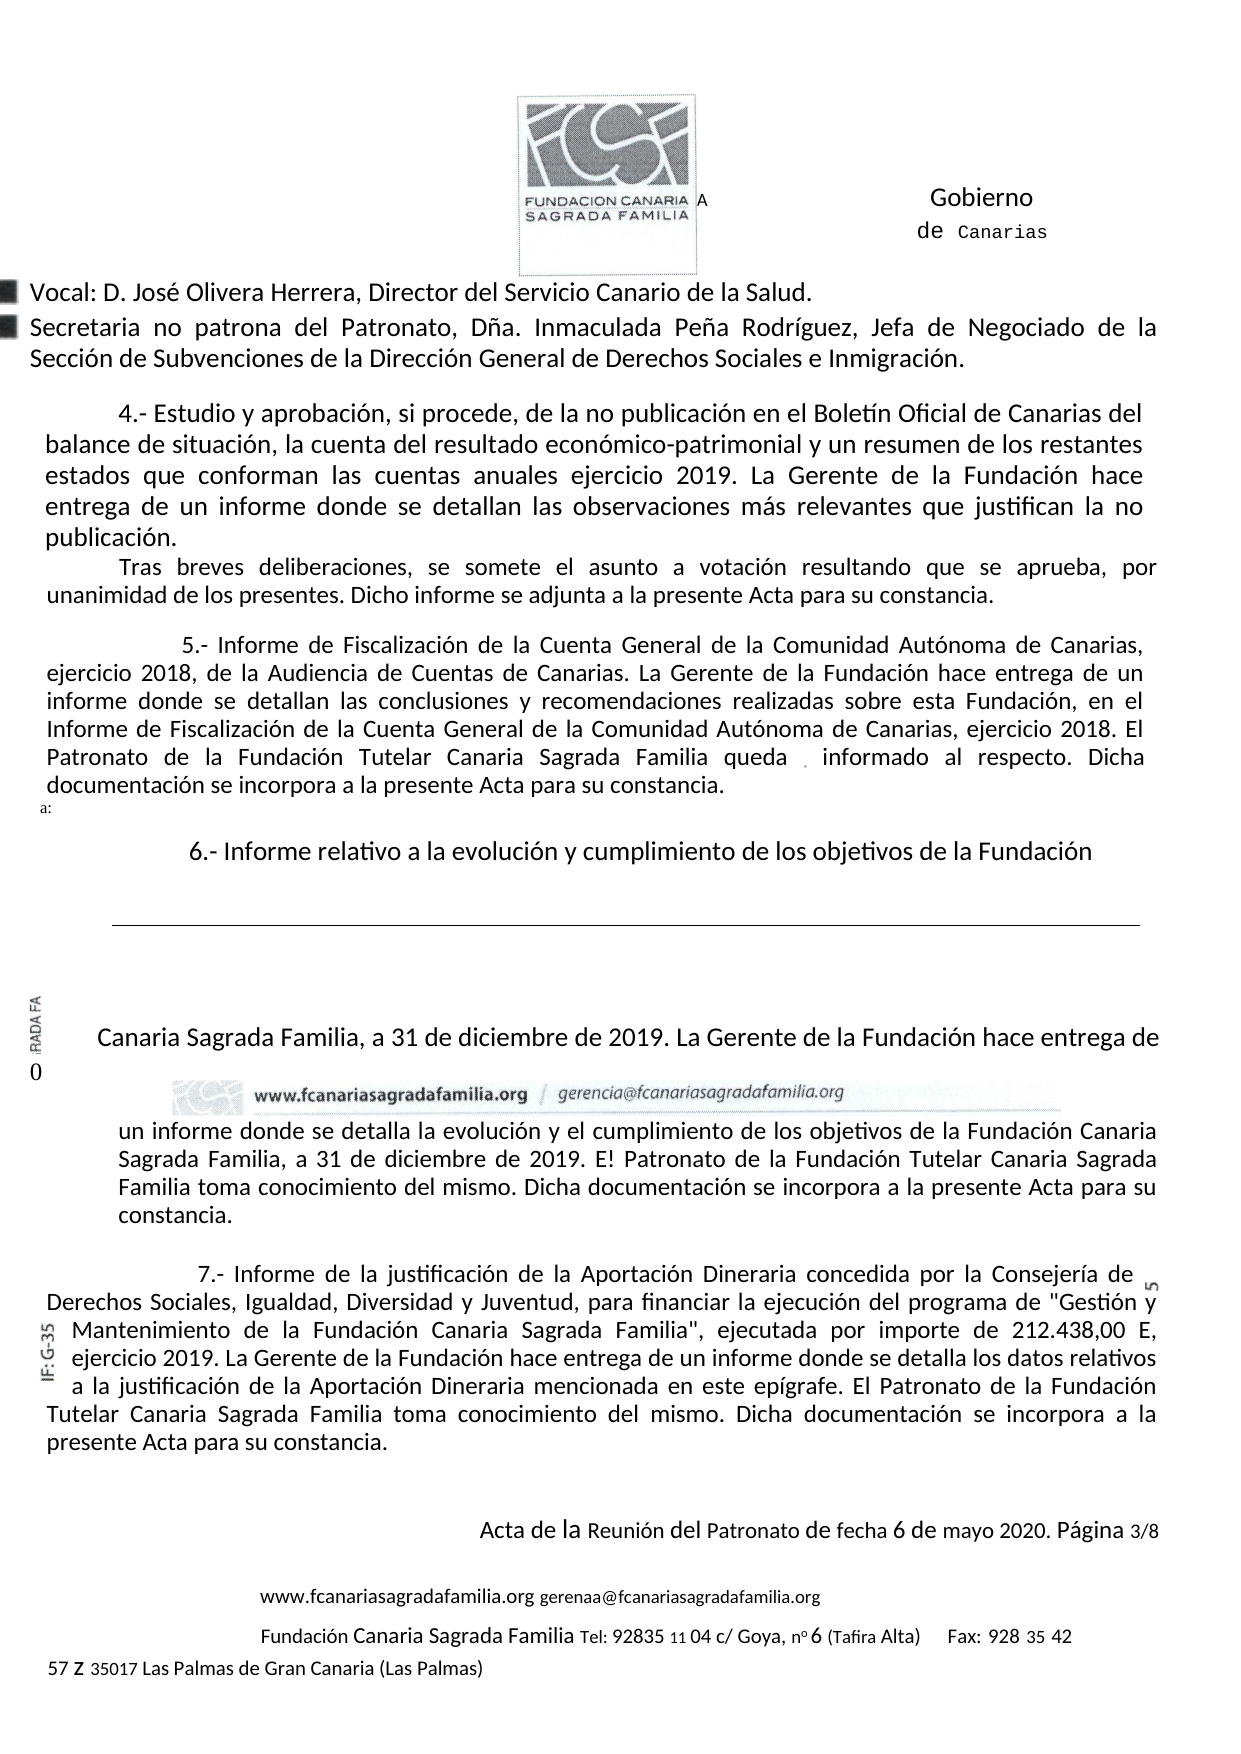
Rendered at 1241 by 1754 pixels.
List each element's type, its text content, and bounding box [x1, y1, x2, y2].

list Secretaria no patrona del Patronato, Dña. Inmaculada Peña Rodríguez, Jefa de Negociado de la Sección de Subvenciones de la Dirección General de Derechos Sociales e Inmigración. [0, 312, 1159, 374]
text 4.- Estudio y aprobación, si procede, de la no publicación en el Boletín Oficial de Canarias del balance de situación, la cuenta del resultado económico-patrimonial y un resumen de los restantes estados que conforman las cuentas anuales ejercicio 2019. La Gerente de la Fundación hace entrega de un informe donde se detallan las observaciones más relevantes que justifican la no publicación. [45, 398, 1145, 553]
text 6.- Informe relativo a la evolución y cumplimiento de los objetivos de la Fundación [188, 835, 1159, 866]
text 0 [29, 1057, 1161, 1115]
text un informe donde se detalla la evolución y el cumplimiento de los objetivos de la Fundación Canaria Sagrada Familia, a 31 de diciembre de 2019. E! Patronato de la Fundación Tutelar Canaria Sagrada Familia toma conocimiento del mismo. Dicha documentación se incorpora a la presente Acta para su constancia. [118, 1117, 1159, 1230]
text Tras breves deliberaciones, se somete el asunto a votación resultando que se aprueba, por unanimidad de los presentes. Dicho informe se adjunta a la presente Acta para su constancia. [46, 553, 1159, 609]
text 7.- Informe de la justificación de la Aportación Dineraria concedida por la Consejería de Derechos Sociales, Igualdad, Diversidad y Juventud, para financiar la ejecución del programa de "Gestión y Mantenimiento de la Fundación Canaria Sagrada Familia", ejecutada por importe de 212.438,00 E, ejercicio 2019. La Gerente de la Fundación hace entrega de un informe donde se detalla los datos relativos a la justificación de la Aportación Dineraria mencionada en este epígrafe. El Patronato de la Fundación Tutelar Canaria Sagrada Familia toma conocimiento del mismo. Dicha documentación se incorpora a la presente Acta para su constancia. [46, 1258, 1159, 1457]
list Vocal: D. José Olivera Herrera, Director del Servicio Canario de la Salud. [0, 245, 1159, 308]
text 5.- Informe de Fiscalización de la Cuenta General de la Comunidad Autónoma de Canarias, ejercicio 2018, de la Audiencia de Cuentas de Canarias. La Gerente de la Fundación hace entrega de un informe donde se detallan las conclusiones y recomendaciones realizadas sobre esta Fundación, en el Informe de Fiscalización de la Cuenta General de la Comunidad Autónoma de Canarias, ejercicio 2018. El Patronato de la Fundación Tutelar Canaria Sagrada Familia queda informado al respecto. Dicha documentación se incorpora a la presente Acta para su constancia. [46, 631, 1145, 800]
text a: [40, 800, 64, 817]
text Canaria Sagrada Familia, a 31 de diciembre de 2019. La Gerente de la Fundación hace entrega de [29, 870, 1161, 1053]
